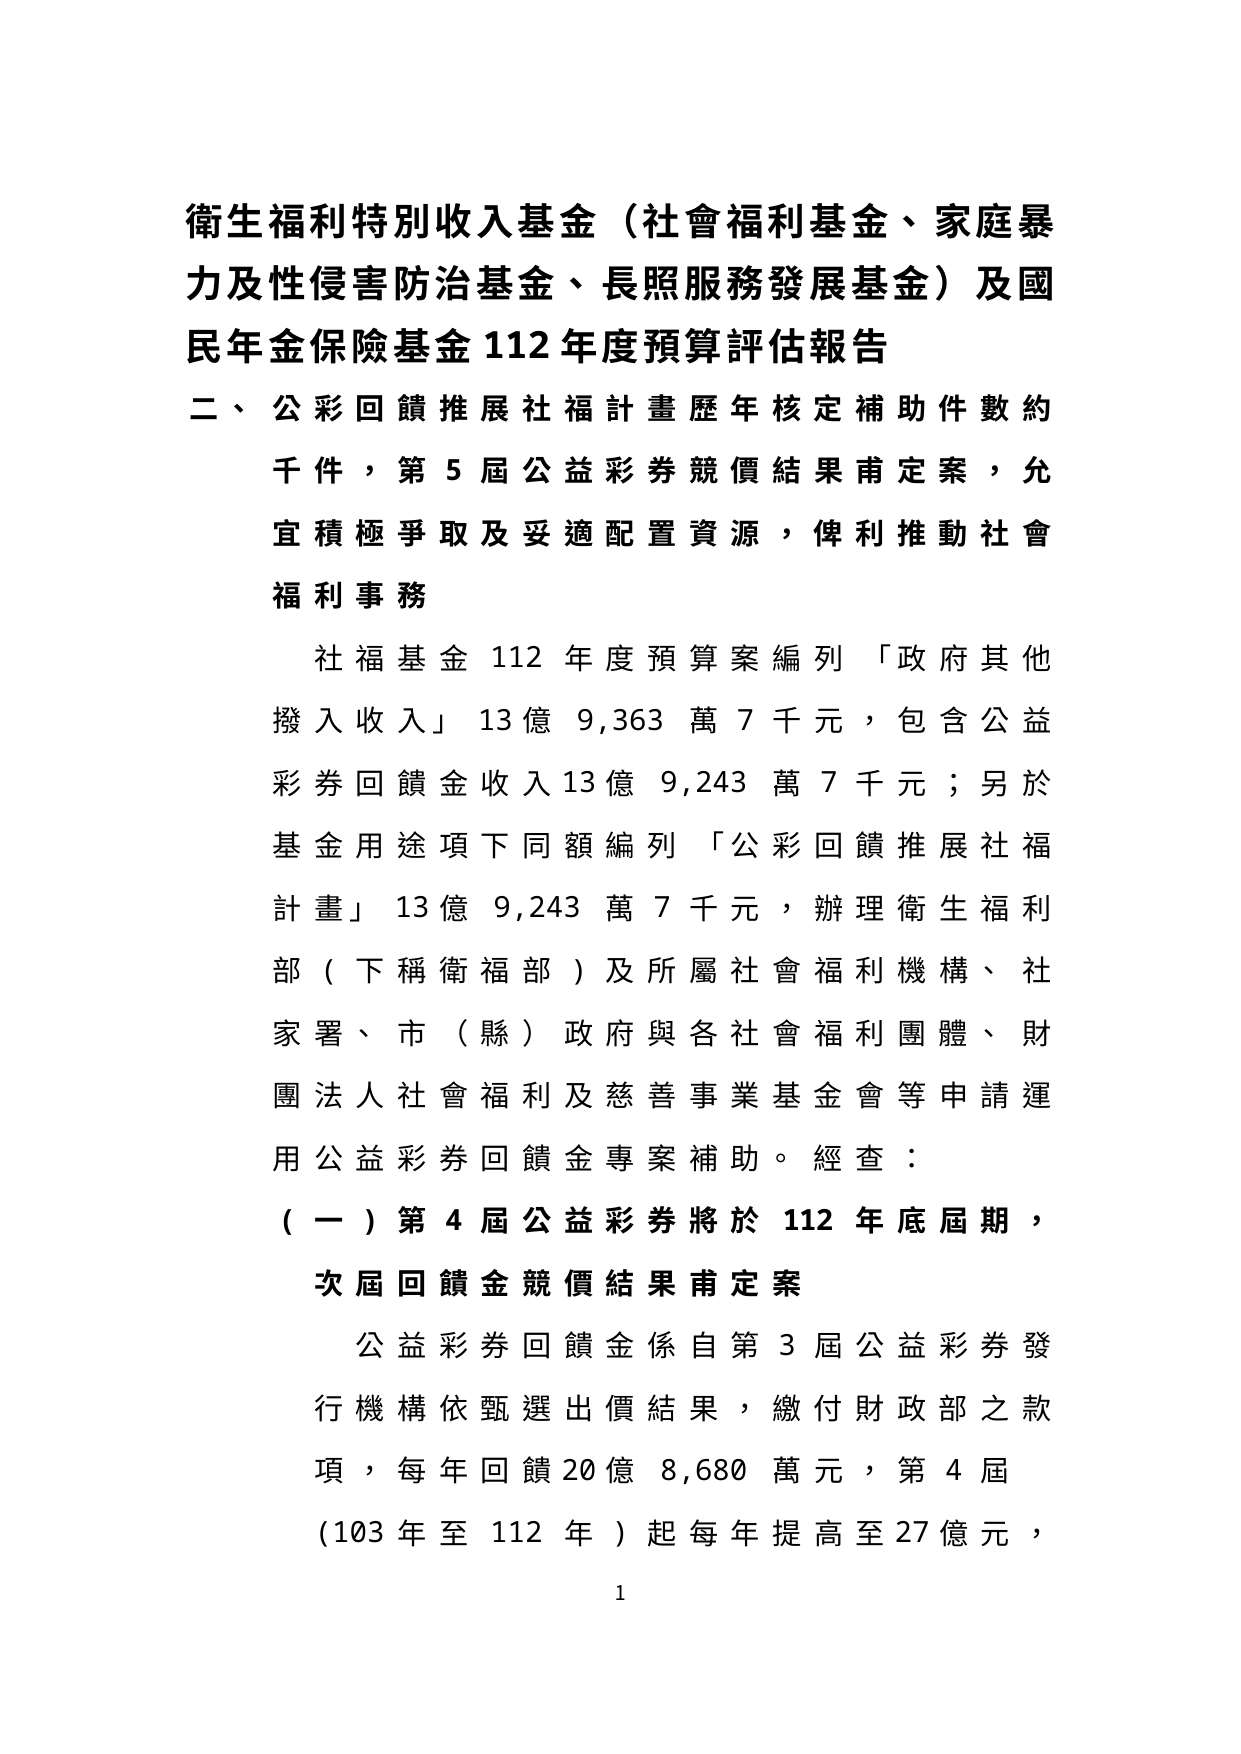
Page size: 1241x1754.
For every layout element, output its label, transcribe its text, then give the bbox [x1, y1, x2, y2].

text 二、公彩回饋推展社福計畫歷年核定補助件數約千件，第5屆公益彩券競價結果甫定案，允宜積極爭取及妥適配置資源，俾利推動社會福利事務 [183, 365, 1058, 615]
text 衛生福利特別收入基金（社會福利基金、家庭暴力及性侵害防治基金、長照服務發展基金）及國民年金保險基金112年度預算評估報告 [183, 177, 1058, 365]
text 社福基金112年度預算案編列「政府其他撥入收入」13億9,363萬7千元，包含公益彩券回饋金收入13億9,243萬7千元；另於基金用途項下同額編列「公彩回饋推展社福計畫」13億9,243萬7千元，辦理衛生福利部(下稱衛福部)及所屬社會福利機構、社家署、市（縣）政府與各社會福利團體、財團法人社會福利及慈善事業基金會等申請運用公益彩券回饋金專案補助。經查： [241, 615, 1058, 1177]
text 公益彩券回饋金係自第3屆公益彩券發行機構依甄選出價結果，繳付財政部之款項，每年回饋20億8,680萬元，第4屆(103年至112年)起每年提高至27億元，由得標者繳付，社福基金獲配金額係依公益彩券回饋金運用及管理作業要點辦理，6.132億元專供衛福部辦理新興社會福利支出，其餘20.868億元分由財政部、勞動部、原民會及衛福部等部會主辦；25%由前揭部會提出指標性計畫爭取額度，75%依過去年度獲配金額及執行結果，分配由各主管機關運用。第4屆將於112年底屆期，第5屆發行權甫於111年8月15日定案，回饋金與第4屆同為新臺幣27億元，爰該基金允宜依前揭要點積極爭取資源，俾利推動社會福利事務。 [271, 1302, 1058, 1552]
text (一)第4屆公益彩券將於112年底屆期，次屆回饋金競價結果甫定案 [242, 1177, 1058, 1302]
